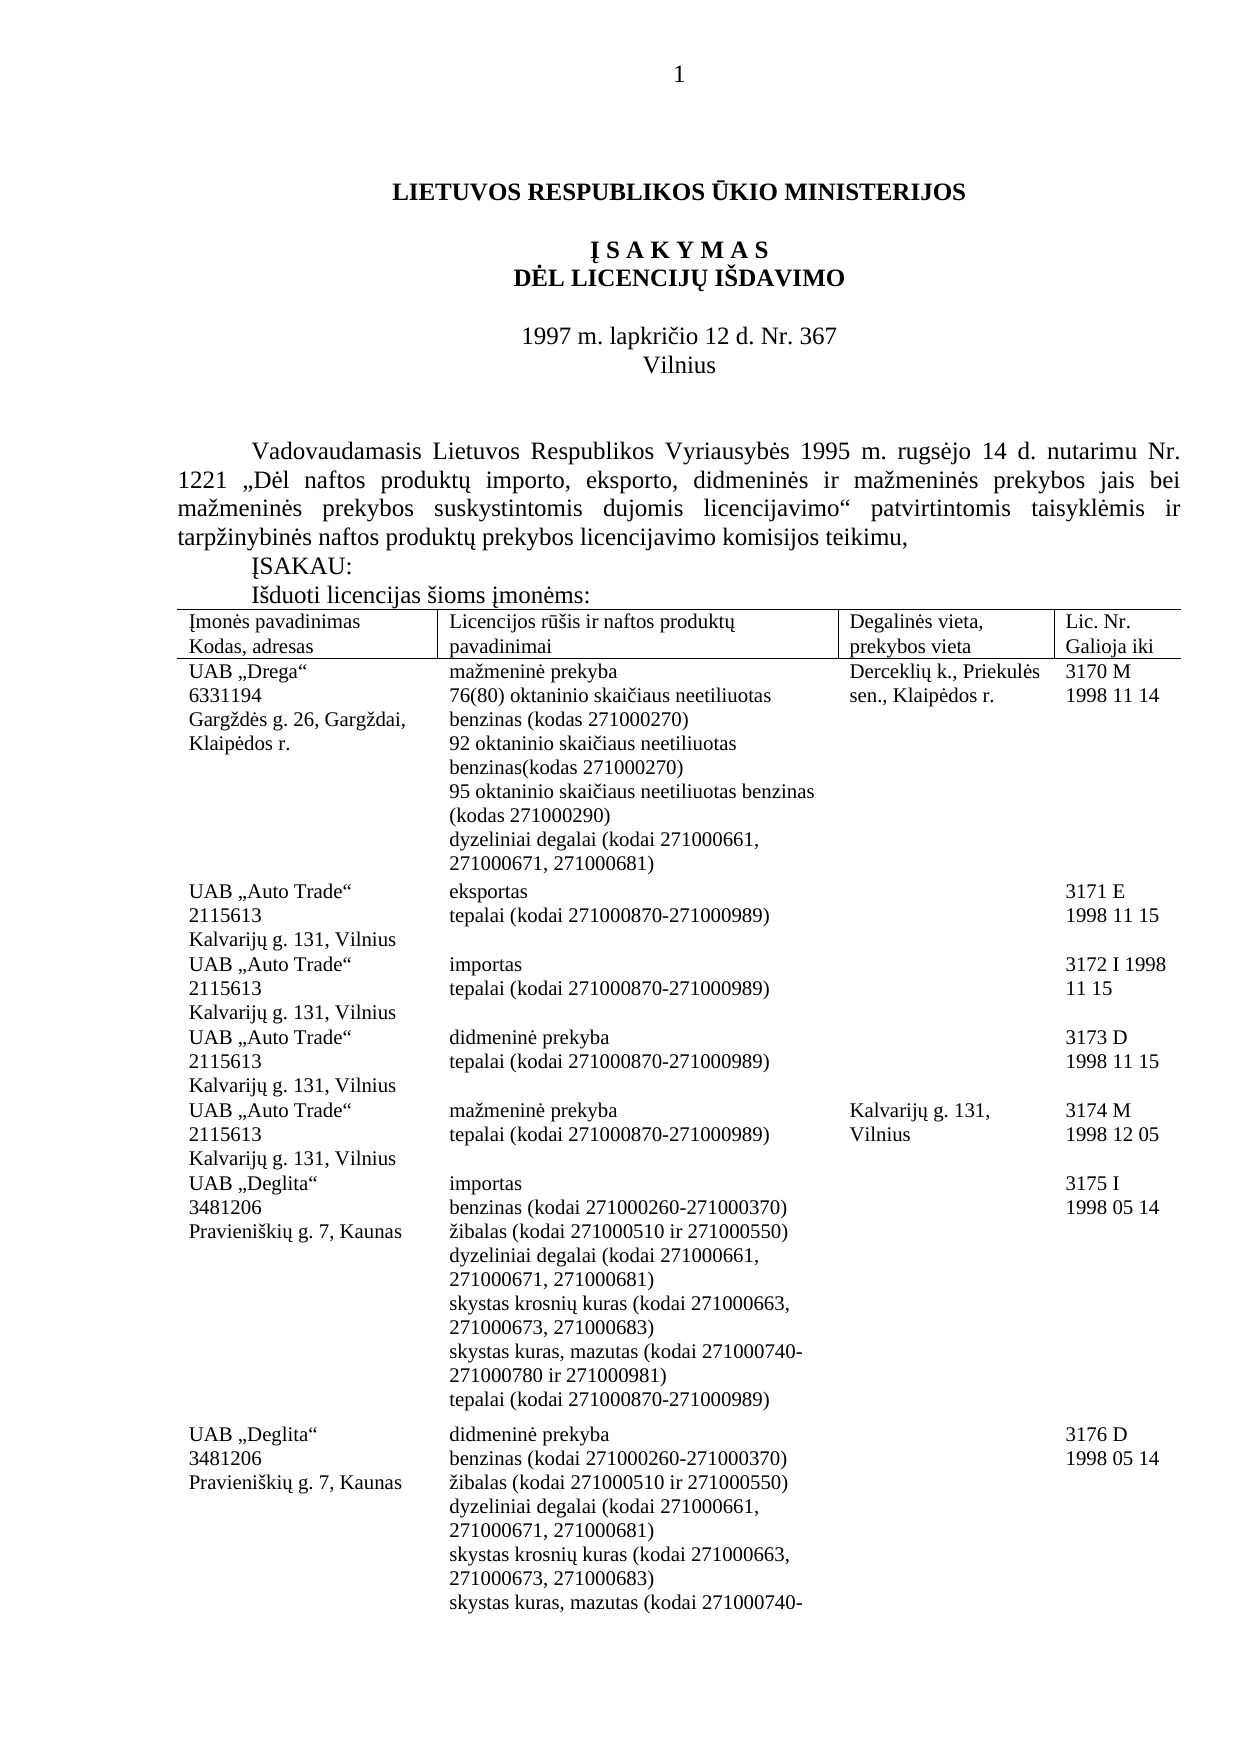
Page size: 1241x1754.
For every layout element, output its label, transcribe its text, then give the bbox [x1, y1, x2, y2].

table_cell 3173 D 1998 11 15 [1054, 1025, 1181, 1098]
table_cell didmeninė prekyba benzinas (kodai 271000260-271000370) žibalas (kodai 271000510 ir 271000550) dyzeliniai degalai (kodai 271000661, 271000671, 271000681) skystas krosnių kuras (kodai 271000663, 271000673, 271000683) skystas kuras, mazutas (kodai 271000740- [438, 1422, 838, 1636]
table_cell UAB „Auto Trade“ 2115613 Kalvarijų g. 131, Vilnius [177, 879, 438, 952]
table_cell UAB „Auto Trade“ 2115613 Kalvarijų g. 131, Vilnius [177, 952, 438, 1025]
text Vadovaudamasis Lietuvos Respublikos Vyriausybės 1995 m. rugsėjo 14 d. nutarimu Nr. 1221 „Dėl naftos produktų importo, eksporto, didmeninės ir mažmeninės prekybos jais bei mažmeninės prekybos suskystintomis dujomis licencijavimo“ patvirtintomis taisyklėmis ir tarpžinybinės naftos produktų prekybos licencijavimo komisijos teikimu, [177, 436, 1181, 551]
table_cell Derceklių k., Priekulės sen., Klaipėdos r. [838, 659, 1054, 879]
table_cell [838, 1422, 1054, 1636]
table_cell importas tepalai (kodai 271000870-271000989) [438, 952, 838, 1025]
table_cell importas benzinas (kodai 271000260-271000370) žibalas (kodai 271000510 ir 271000550) dyzeliniai degalai (kodai 271000661, 271000671, 271000681) skystas krosnių kuras (kodai 271000663, 271000673, 271000683) skystas kuras, mazutas (kodai 271000740-271000780 ir 271000981) tepalai (kodai 271000870-271000989) [438, 1171, 838, 1422]
text Išduoti licencijas šioms įmonėms: [177, 580, 1181, 608]
text Vilnius [177, 350, 1181, 378]
table_cell 3176 D 1998 05 14 [1054, 1422, 1181, 1636]
table_cell mažmeninė prekyba tepalai (kodai 271000870-271000989) [438, 1098, 838, 1171]
table_cell UAB „Drega“ 6331194 Gargždės g. 26, Gargždai, Klaipėdos r. [177, 659, 438, 879]
table_cell UAB „Deglita“ 3481206 Pravieniškių g. 7, Kaunas [177, 1171, 438, 1422]
table_cell UAB „Auto Trade“ 2115613 Kalvarijų g. 131, Vilnius [177, 1098, 438, 1171]
table_cell [838, 1025, 1054, 1098]
table_cell mažmeninė prekyba 76(80) oktaninio skaičiaus neetiliuotas benzinas (kodas 271000270) 92 oktaninio skaičiaus neetiliuotas benzinas(kodas 271000270) 95 oktaninio skaičiaus neetiliuotas benzinas (kodas 271000290) dyzeliniai degalai (kodai 271000661, 271000671, 271000681) [438, 659, 838, 879]
table_header Degalinės vieta, prekybos vieta [839, 610, 1054, 658]
text DĖL LICENCIJŲ IŠDAVIMO [177, 263, 1181, 292]
table_cell UAB „Deglita“ 3481206 Pravieniškių g. 7, Kaunas [177, 1422, 438, 1636]
table_header Licencijos rūšis ir naftos produktų pavadinimai [438, 610, 838, 658]
table_cell 3172 I 1998 11 15 [1054, 952, 1181, 1025]
table_cell eksportas tepalai (kodai 271000870-271000989) [438, 879, 838, 952]
text LIETUVOS RESPUBLIKOS ŪKIO MINISTERIJOS [177, 177, 1181, 206]
table_cell 3170 M 1998 11 14 [1054, 659, 1181, 879]
table_cell didmeninė prekyba tepalai (kodai 271000870-271000989) [438, 1025, 838, 1098]
table_header Lic. Nr. Galioja iki [1055, 610, 1181, 658]
table_cell [838, 879, 1054, 952]
table_cell Kalvarijų g. 131, Vilnius [838, 1098, 1054, 1171]
table_cell [838, 1171, 1054, 1422]
text Į S A K Y M A S [177, 235, 1181, 263]
table_header Įmonės pavadinimas Kodas, adresas [177, 610, 437, 658]
text 1997 m. lapkričio 12 d. Nr. 367 [177, 321, 1181, 350]
table_cell [838, 952, 1054, 1025]
text ĮSAKAU: [177, 551, 1181, 580]
table_cell 3171 E 1998 11 15 [1054, 879, 1181, 952]
table_cell UAB „Auto Trade“ 2115613 Kalvarijų g. 131, Vilnius [177, 1025, 438, 1098]
table_cell 3175 I 1998 05 14 [1054, 1171, 1181, 1422]
table_cell 3174 M 1998 12 05 [1054, 1098, 1181, 1171]
